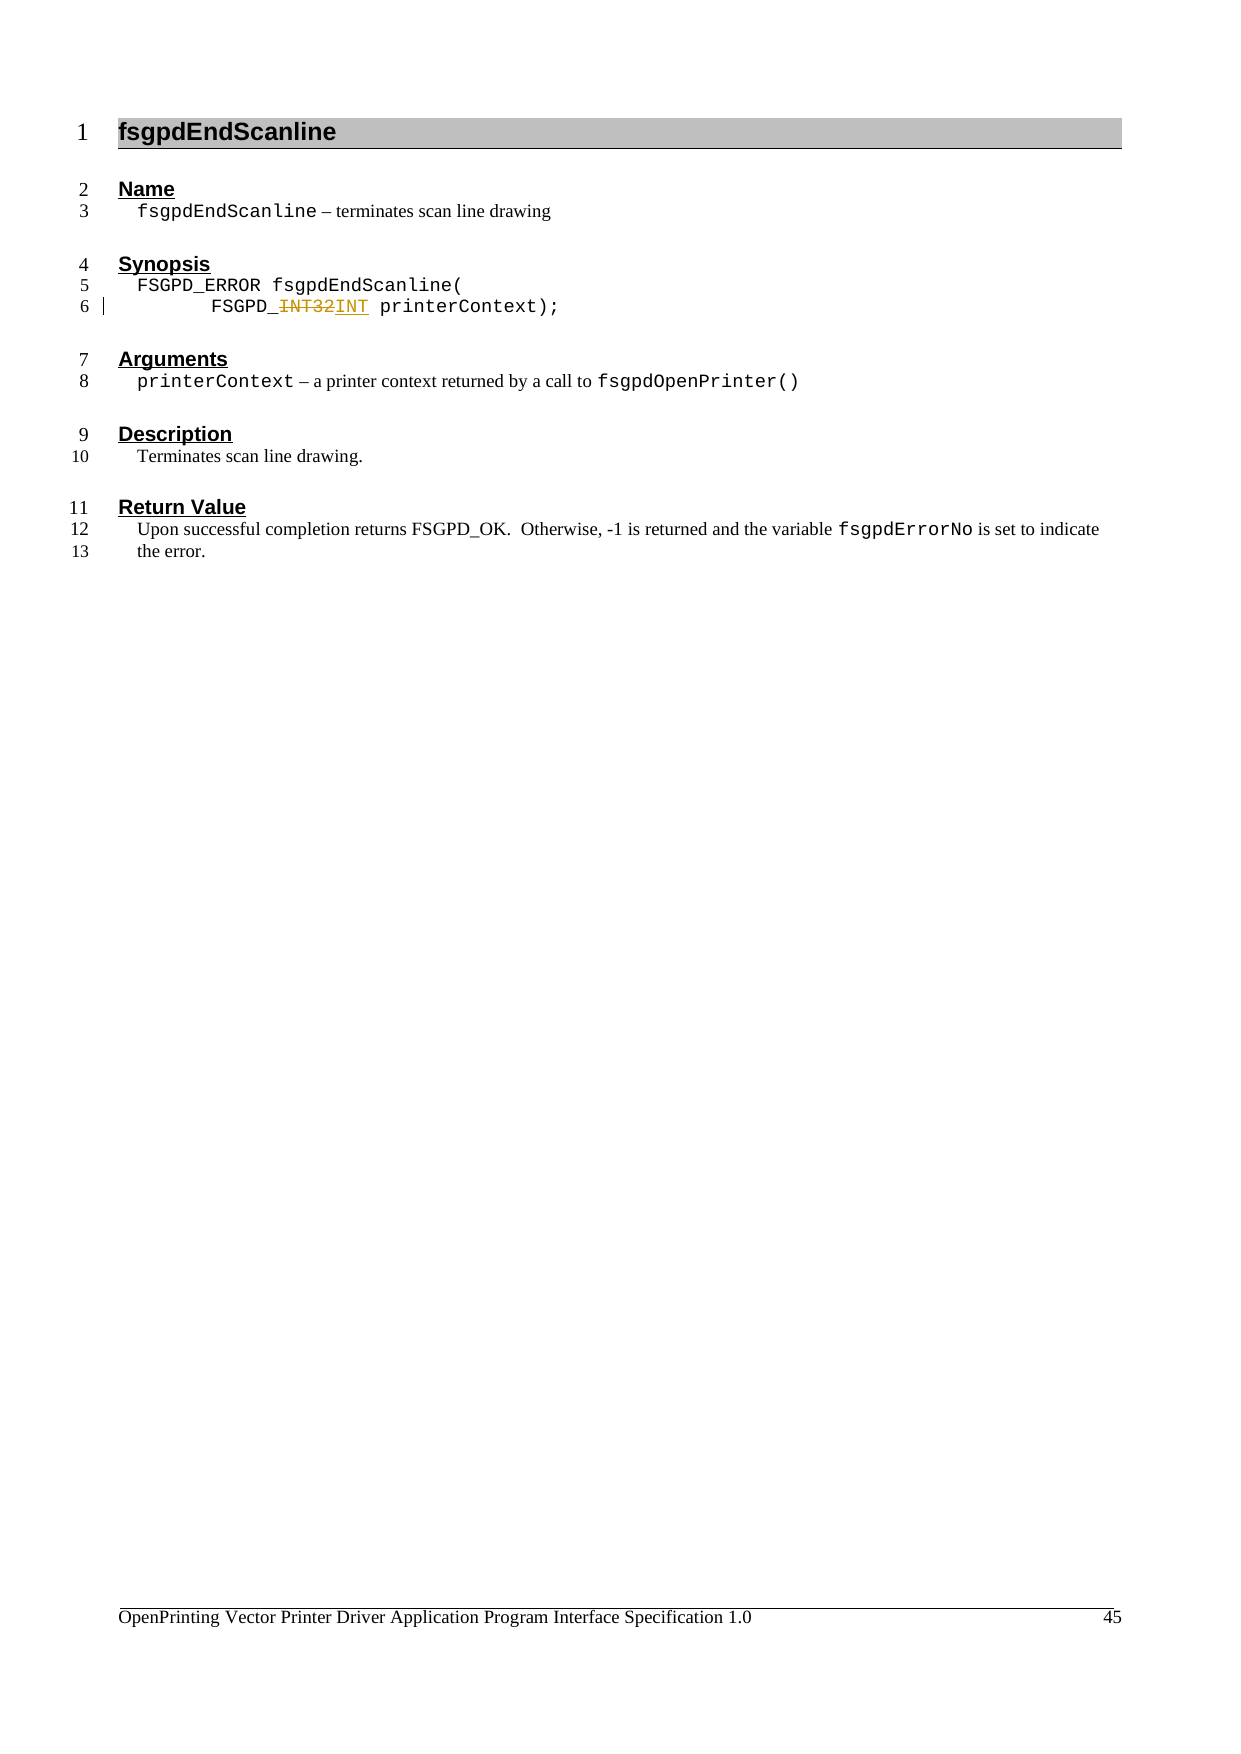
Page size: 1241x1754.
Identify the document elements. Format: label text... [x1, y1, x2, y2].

text Terminates scan line drawing. [137, 445, 1103, 466]
text fsgpdEndScanline – terminates scan line drawing [137, 201, 1103, 223]
subtitle Description [118, 422, 1122, 445]
subtitle Arguments [118, 347, 1122, 371]
text FSGPD_ERROR fsgpdEndScanline( FSGPD_INT printerContext); [137, 276, 1103, 318]
subtitle Name [118, 177, 1122, 201]
subtitle fsgpdEndScanline [118, 118, 1122, 148]
subtitle Synopsis [118, 252, 1122, 276]
text printerContext – a printer context returned by a call to fsgpdOpenPrinter() [137, 371, 1103, 393]
text Upon successful completion returns FSGPD_OK. Otherwise, -1 is returned and the variable fsgpdErrorNo is set to indicate the error. [137, 518, 1103, 562]
subtitle Return Value [118, 495, 1122, 518]
